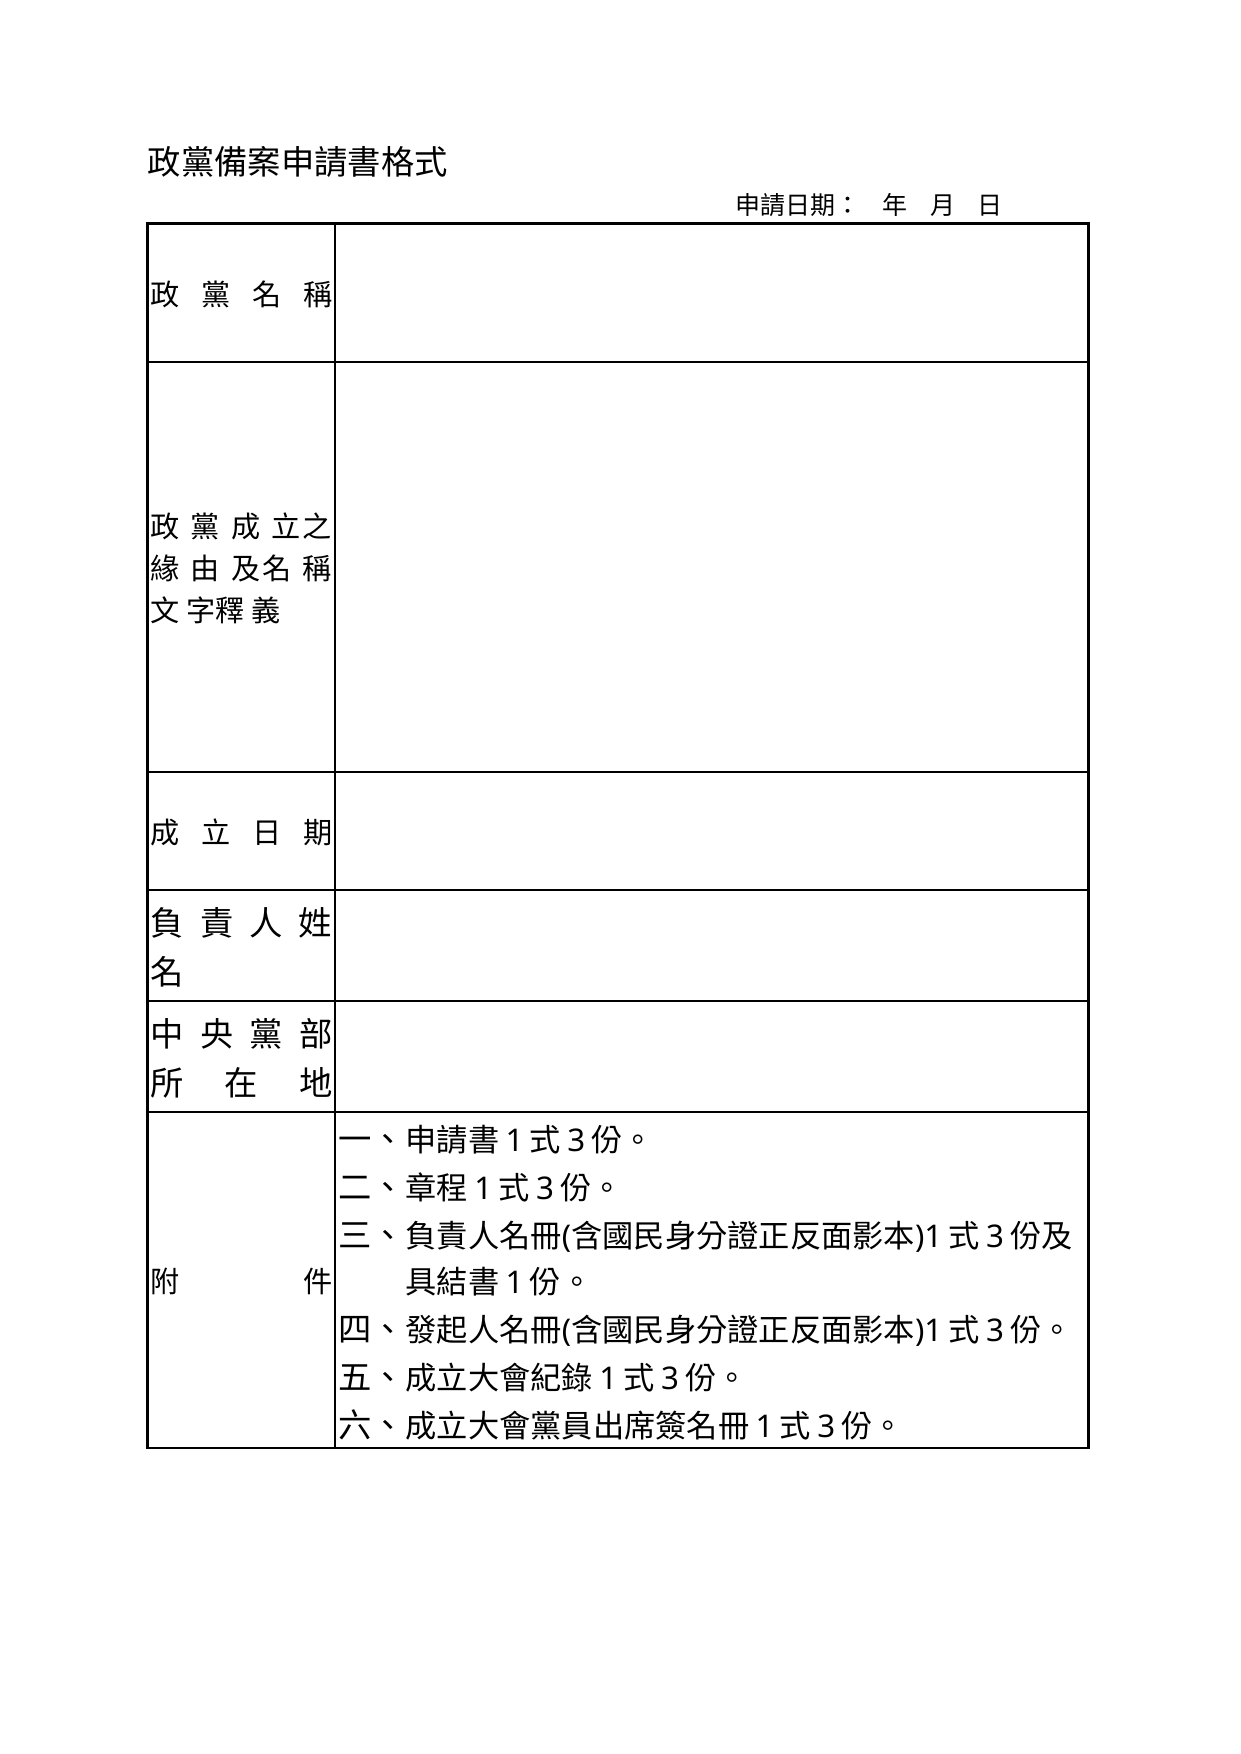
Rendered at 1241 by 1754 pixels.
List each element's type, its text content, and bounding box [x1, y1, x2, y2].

table_cell 申請書1式3份。 章程1式3份。 負責人名冊(含國民身分證正反面影本)1式3份及具結書1份。 發起人名冊(含國民身分證正反面影本)1式3份。 成立大會紀錄1式3份。 成立大會黨員出席簽名冊1式3份。 [336, 1113, 1087, 1447]
table_cell [336, 891, 1087, 1000]
table_header 政黨名稱 [149, 225, 334, 361]
text 政黨備案申請書格式 [148, 136, 1092, 184]
table_cell 政 黨 成 立之 緣 由 及名 稱 文 字釋 義 [149, 363, 334, 771]
table_cell 附件 [149, 1113, 334, 1447]
table_cell [336, 363, 1087, 771]
table_cell 中央黨部 所在地 [149, 1002, 334, 1111]
text 申請日期： 年 月 日 [148, 184, 1092, 222]
table_header [336, 225, 1087, 361]
table_cell [336, 773, 1087, 889]
table_cell 成立日期 [149, 773, 334, 889]
table_cell 負 責 人 姓名 [149, 891, 334, 1000]
table_cell [336, 1002, 1087, 1111]
